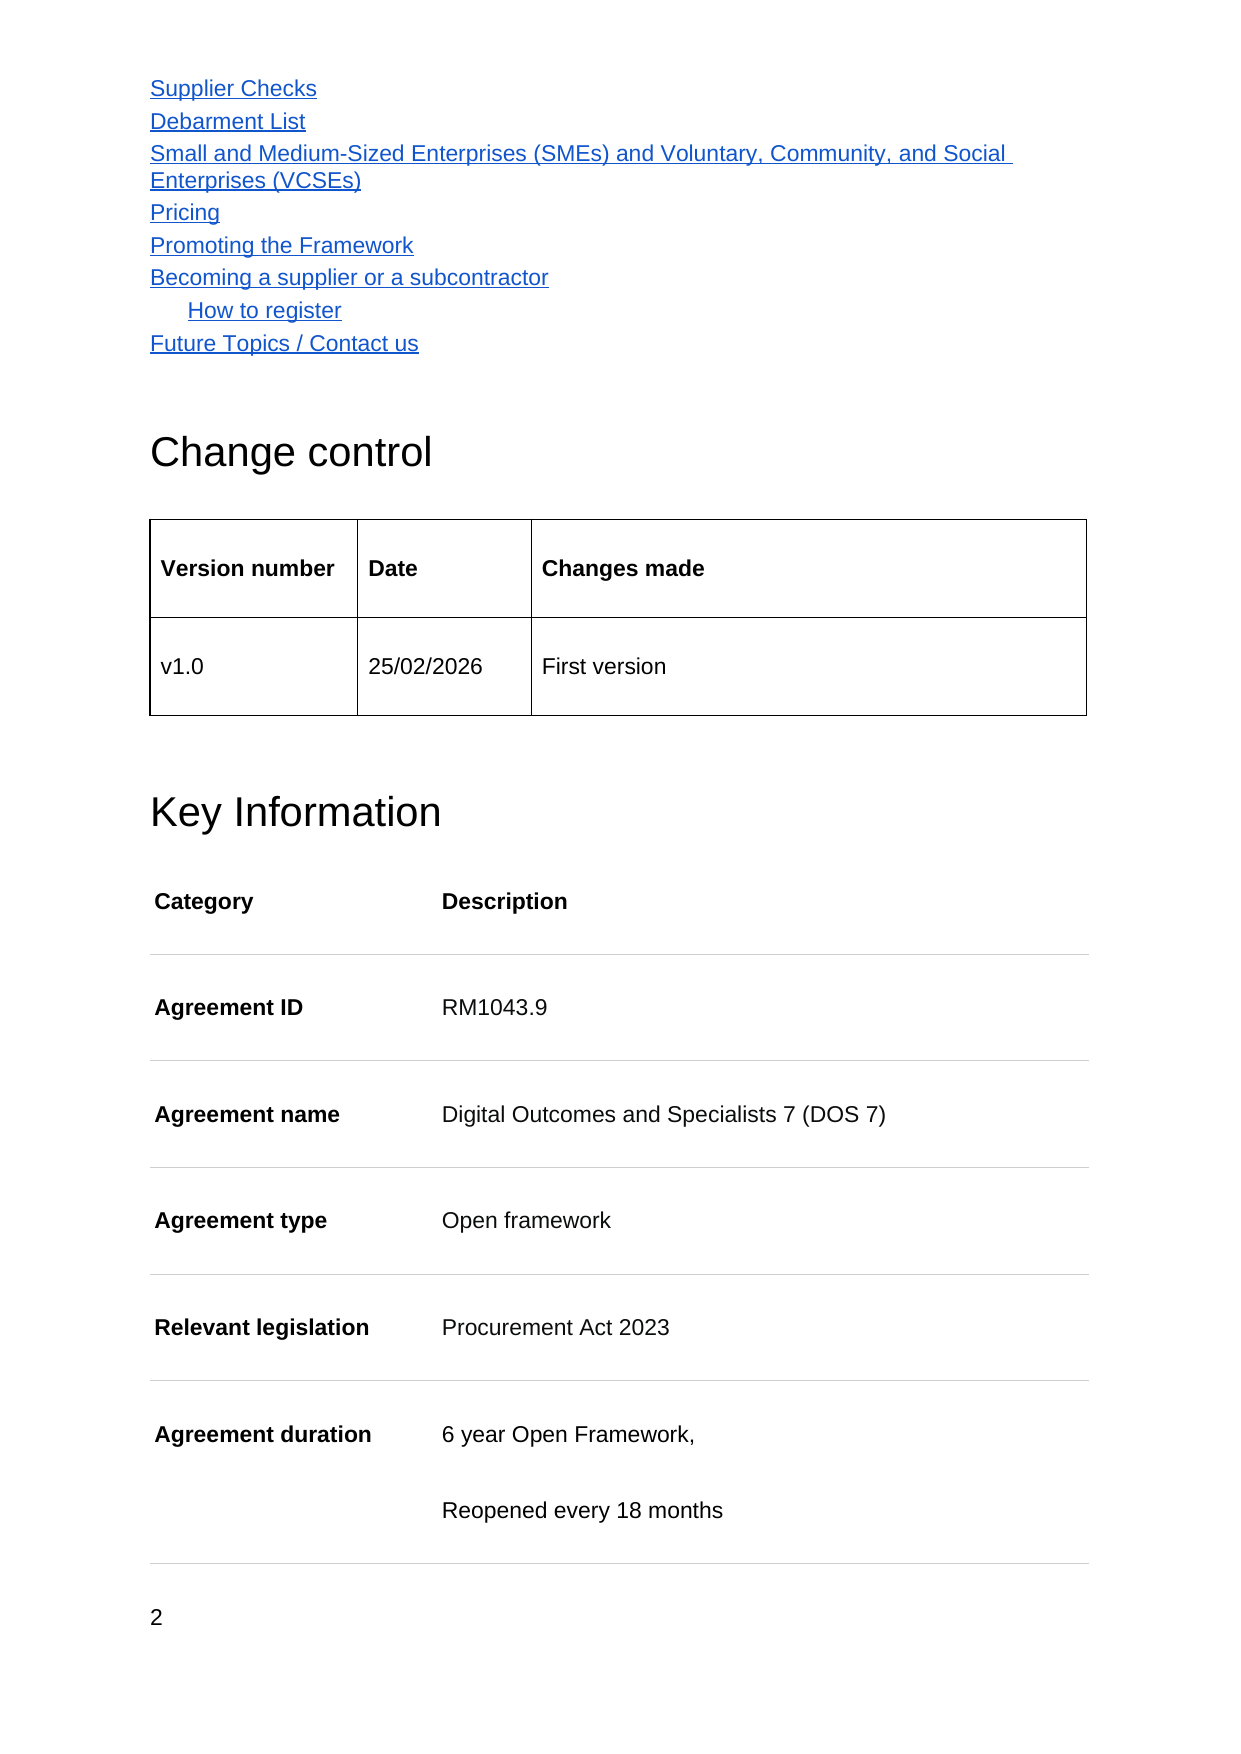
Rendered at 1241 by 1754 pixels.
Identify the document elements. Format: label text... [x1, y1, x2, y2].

table_cell 25/02/2026 [358, 618, 531, 715]
table_cell Agreement name [150, 1061, 437, 1167]
text Small and Medium-Sized Enterprises (SMEs) and Voluntary, Community, and Social Enterprises (VCSEs) [150, 140, 1090, 193]
table_cell 6 year Open Framework, Reopened every 18 months [438, 1381, 1089, 1563]
text Becoming a supplier or a subcontractor [150, 264, 1090, 291]
text Future Topics / Contact us [150, 329, 1090, 356]
table_header Category [150, 848, 437, 954]
text Pricing [150, 199, 1090, 226]
table_header Date [358, 520, 531, 617]
table_cell Procurement Act 2023 [438, 1275, 1089, 1380]
subtitle Change control [150, 428, 1090, 476]
table_cell Agreement duration [150, 1381, 437, 1563]
table_cell Digital Outcomes and Specialists 7 (DOS 7) [438, 1061, 1089, 1167]
table_cell v1.0 [151, 618, 357, 715]
table_header Version number [151, 520, 357, 617]
table_cell First version [532, 618, 1086, 715]
text Promoting the Framework [150, 232, 1090, 258]
table_cell Relevant legislation [150, 1275, 437, 1380]
table_cell Agreement type [150, 1168, 437, 1273]
table_cell RM1043.9 [438, 955, 1089, 1060]
text Debarment List [150, 108, 1090, 134]
subtitle Key Information [150, 788, 1090, 836]
text How to register [187, 297, 1090, 323]
table_header Changes made [532, 520, 1086, 617]
text Supplier Checks [150, 75, 1090, 101]
table_header Description [438, 848, 1089, 954]
table_cell Open framework [438, 1168, 1089, 1273]
table_cell Agreement ID [150, 955, 437, 1060]
